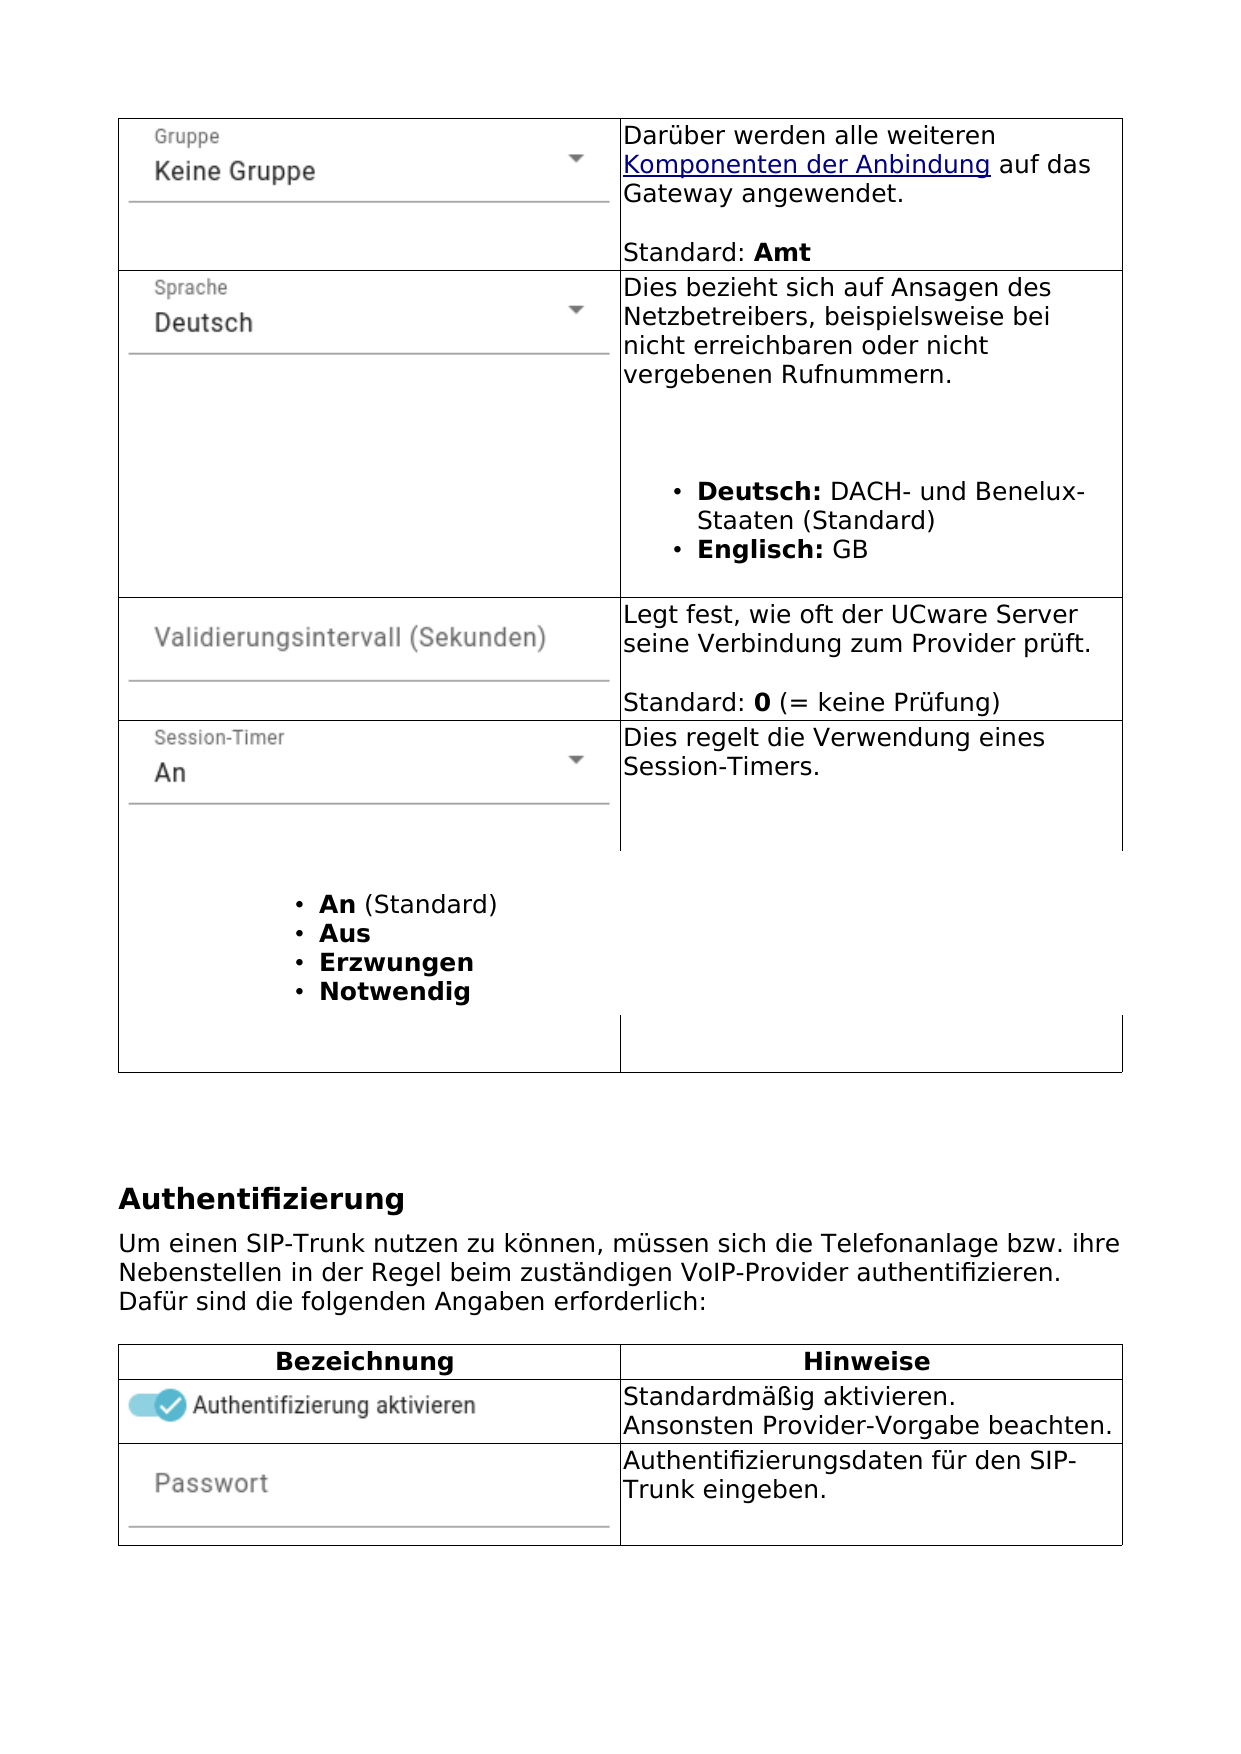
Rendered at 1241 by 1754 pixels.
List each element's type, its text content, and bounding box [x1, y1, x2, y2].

table_cell [119, 1380, 620, 1443]
table_cell [119, 119, 620, 270]
table_cell [119, 1444, 620, 1544]
picture [121, 722, 618, 813]
text Um einen SIP-Trunk nutzen zu können, müssen sich die Telefonanlage bzw. ihre Nebenstellen in der Regel beim zuständigen VoIP-Provider authentifizieren. Dafür sind die folgenden Angaben erforderlich: [118, 1229, 1122, 1316]
picture [121, 121, 618, 211]
table_cell [119, 598, 620, 720]
table_cell Authentifizierungsdaten für den SIP-Trunk eingeben. [621, 1444, 1122, 1544]
table_cell [119, 721, 620, 1072]
table_header Bezeichnung [119, 1345, 620, 1379]
picture [121, 272, 618, 363]
table_cell Legt fest, wie oft der UCware Server seine Verbindung zum Provider prüft. Standard: 0 (= keine Prüfung) [621, 598, 1122, 720]
subtitle Authentifizierung [118, 1182, 1122, 1216]
table_cell Standardmäßig aktivieren. Ansonsten Provider-Vorgabe beachten. [621, 1380, 1122, 1443]
table_cell Darüber werden alle weiteren Komponenten der Anbindung auf das Gateway angewendet. Standard: Amt [621, 119, 1122, 270]
table_header Hinweise [621, 1345, 1122, 1379]
picture [121, 600, 618, 690]
table_cell Dies bezieht sich auf Ansagen des Netzbetreibers, beispielsweise bei nicht erreichbaren oder nicht vergebenen Rufnummern. Deutsch: DACH- und Benelux-Staaten (Standard) Englisch: GB [621, 271, 1122, 597]
picture [121, 1446, 618, 1536]
picture [121, 1381, 618, 1430]
table_cell [119, 271, 620, 597]
table_cell Dies regelt die Verwendung eines Session-Timers. [236, 721, 1240, 1072]
